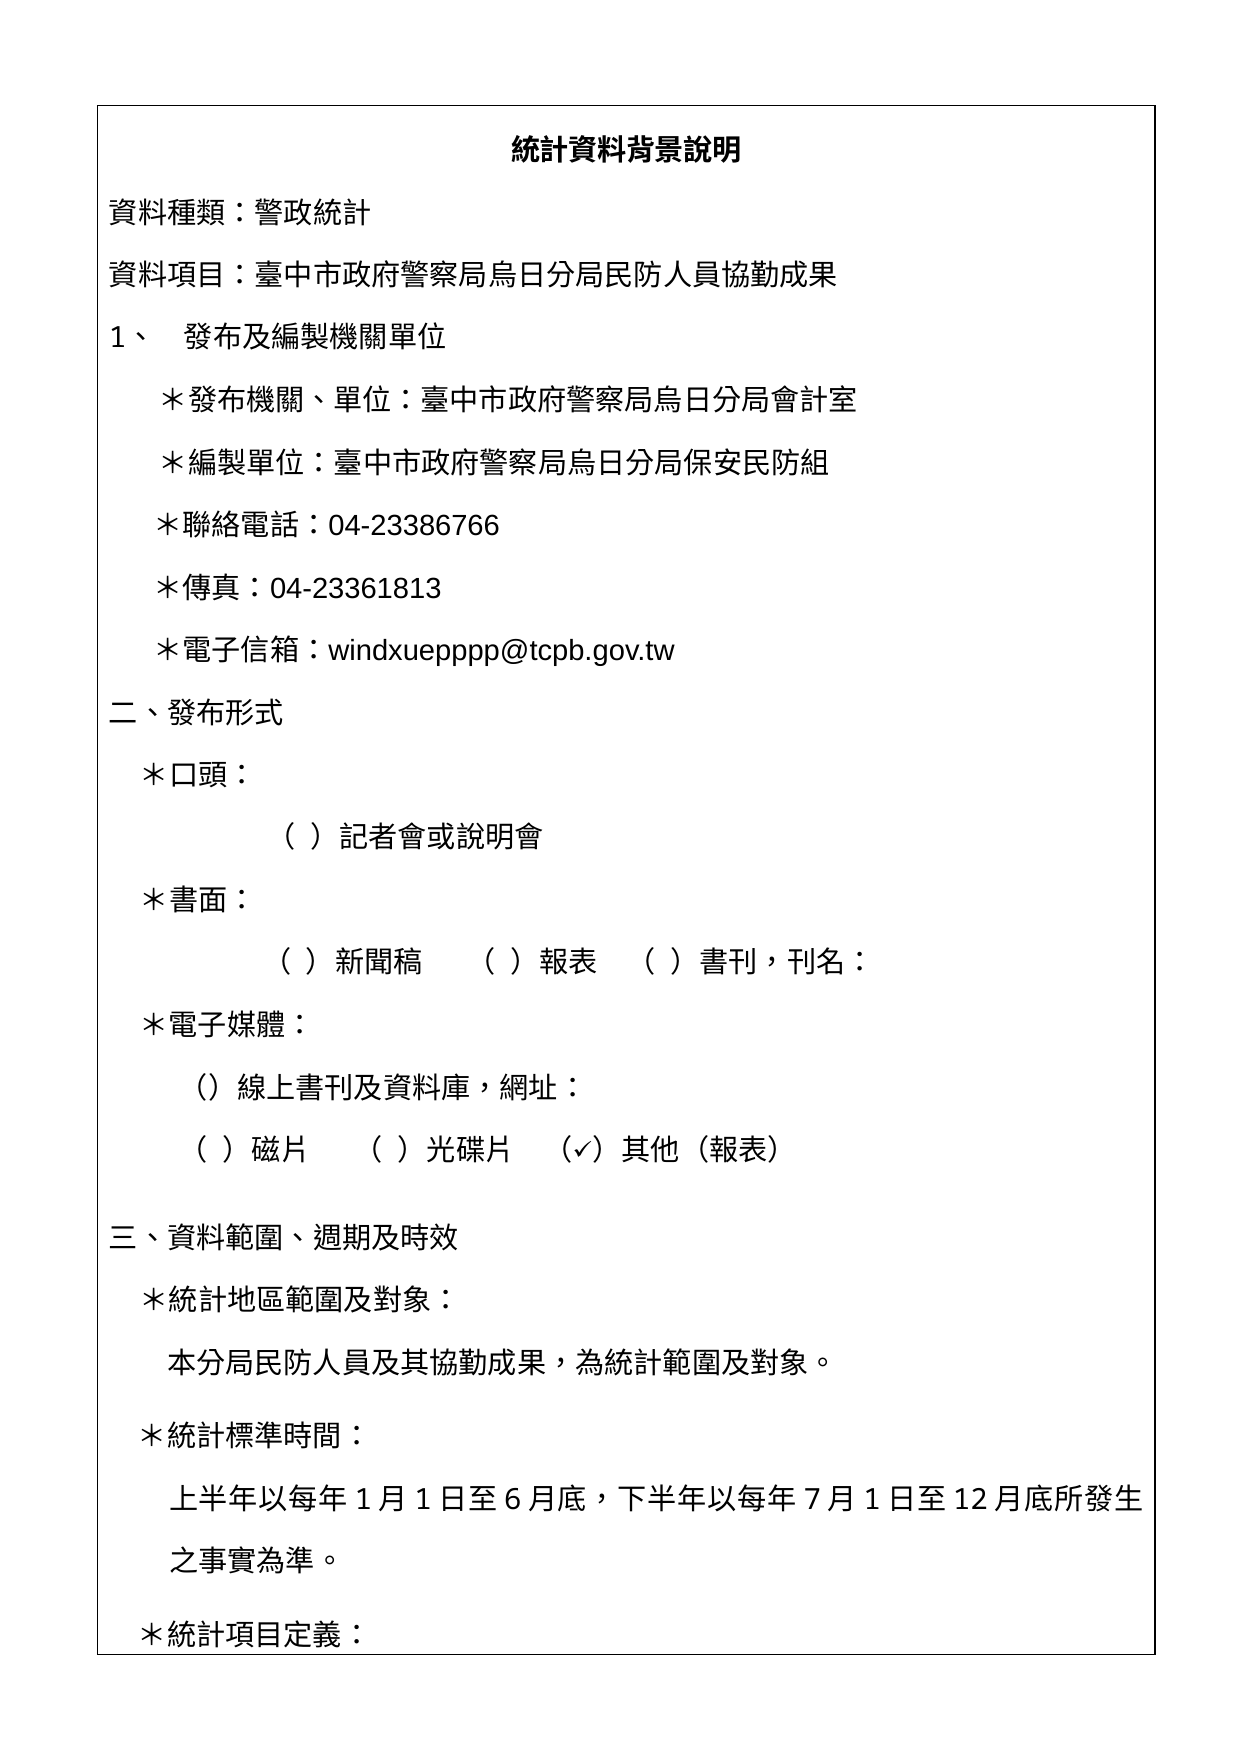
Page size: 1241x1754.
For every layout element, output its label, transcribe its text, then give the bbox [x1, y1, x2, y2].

table_header 統計資料背景說明 資料種類：警政統計 資料項目：臺中市政府警察局烏日分局民防人員協勤成果 發布及編製機關單位 ＊發布機關、單位：臺中市政府警察局烏日分局會計室 ＊編製單位：臺中市政府警察局烏日分局保安民防組 ＊聯絡電話：04-23386766 ＊傳真：04-23361813 ＊電子信箱：windxuepppp@tcpb.gov.tw 二、發布形式 口頭： （ ）記者會或說明會 書面： （ ）新聞稿 （ ）報表 （ ）書刊，刊名： ＊電子媒體： （）線上書刊及資料庫，網址： （ ）磁片 （ ）光碟片 （）其他（報表） 三、資料範圍、週期及時效 ＊統計地區範圍及對象： 本分局民防人員及其協勤成果，為統計範圍及對象。 ＊統計標準時間： 上半年以每年1月1日至6月底，下半年以每年7月1日至12月底所發生之事實為準。 ＊統計項目定義： [98, 106, 1154, 1654]
